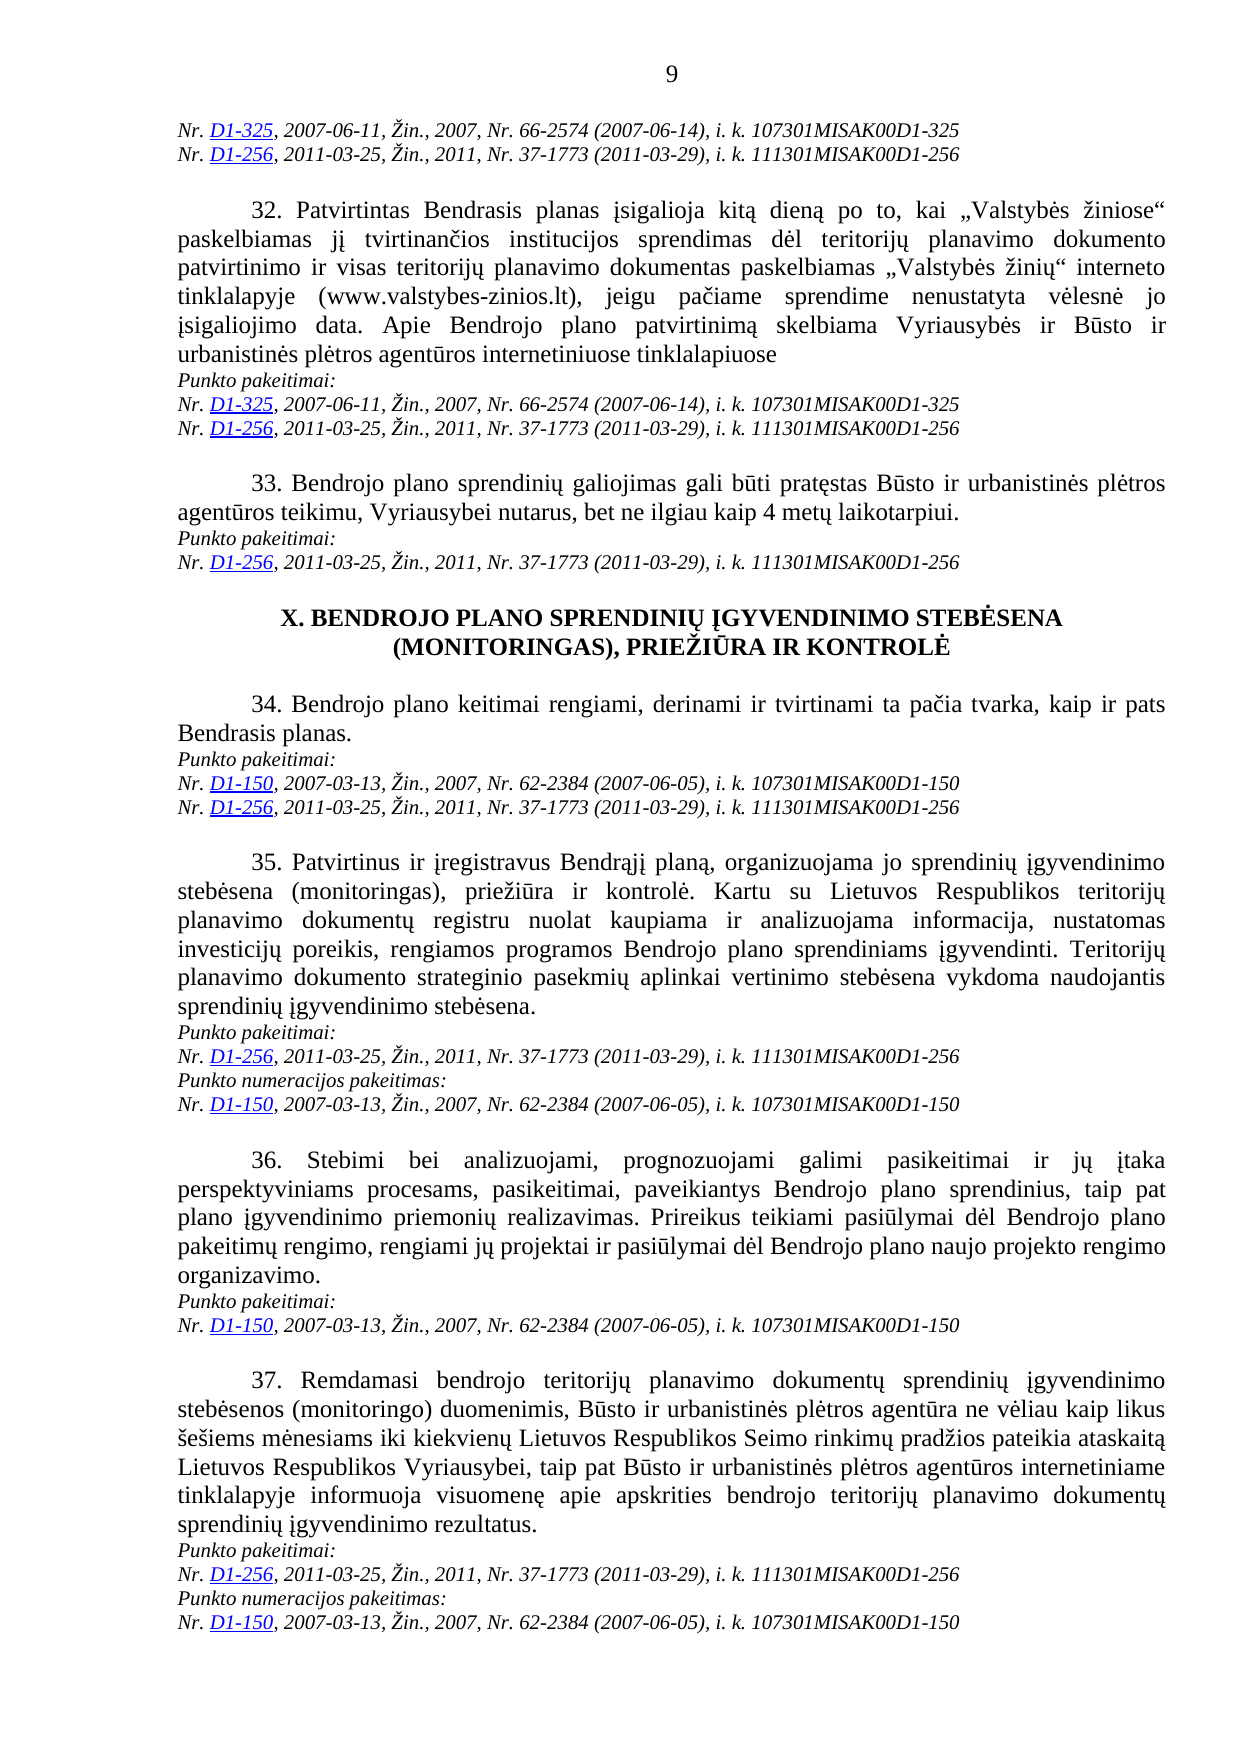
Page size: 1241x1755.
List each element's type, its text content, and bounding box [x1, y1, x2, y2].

text Punkto pakeitimai: [177, 526, 1166, 550]
text Punkto numeracijos pakeitimas: [177, 1068, 1166, 1092]
text Punkto pakeitimai: [177, 367, 1166, 392]
text Nr. D1-256, 2011-03-25, Žin., 2011, Nr. 37-1773 (2011-03-29), i. k. 111301MISAK00D1-256 [177, 416, 1166, 440]
text 33. Bendrojo plano sprendinių galiojimas gali būti pratęstas Būsto ir urbanistinės plėtros agentūros teikimu, Vyriausybei nutarus, bet ne ilgiau kaip 4 metų laikotarpiui. [177, 468, 1166, 526]
text Nr. D1-325, 2007-06-11, Žin., 2007, Nr. 66-2574 (2007-06-14), i. k. 107301MISAK00D1-325 [177, 392, 1166, 416]
text Punkto pakeitimai: [177, 747, 1166, 771]
text Nr. D1-150, 2007-03-13, Žin., 2007, Nr. 62-2384 (2007-06-05), i. k. 107301MISAK00D1-150 [177, 1610, 1166, 1634]
text Punkto pakeitimai: [177, 1289, 1166, 1313]
text Nr. D1-256, 2011-03-25, Žin., 2011, Nr. 37-1773 (2011-03-29), i. k. 111301MISAK00D1-256 [177, 795, 1166, 819]
text Nr. D1-256, 2011-03-25, Žin., 2011, Nr. 37-1773 (2011-03-29), i. k. 111301MISAK00D1-256 [177, 550, 1166, 574]
text Punkto pakeitimai: [177, 1538, 1166, 1562]
text 34. Bendrojo plano keitimai rengiami, derinami ir tvirtinami ta pačia tvarka, kaip ir pats Bendrasis planas. [177, 689, 1166, 747]
text X. BENDROJO PLANO SPRENDINIŲ ĮGYVENDINIMO STEBĖSENA (MONITORINGAS), PRIEŽIŪRA IR KONTROLĖ [177, 603, 1166, 660]
text Nr. D1-150, 2007-03-13, Žin., 2007, Nr. 62-2384 (2007-06-05), i. k. 107301MISAK00D1-150 [177, 1313, 1166, 1337]
text Nr. D1-256, 2011-03-25, Žin., 2011, Nr. 37-1773 (2011-03-29), i. k. 111301MISAK00D1-256 [177, 1562, 1166, 1586]
text Nr. D1-256, 2011-03-25, Žin., 2011, Nr. 37-1773 (2011-03-29), i. k. 111301MISAK00D1-256 [177, 142, 1166, 166]
text Punkto pakeitimai: [177, 1020, 1166, 1044]
text Nr. D1-325, 2007-06-11, Žin., 2007, Nr. 66-2574 (2007-06-14), i. k. 107301MISAK00D1-325 [177, 118, 1166, 142]
text 36. Stebimi bei analizuojami, prognozuojami galimi pasikeitimai ir jų įtaka perspektyviniams procesams, pasikeitimai, paveikiantys Bendrojo plano sprendinius, taip pat plano įgyvendinimo priemonių realizavimas. Prireikus teikiami pasiūlymai dėl Bendrojo plano pakeitimų rengimo, rengiami jų projektai ir pasiūlymai dėl Bendrojo plano naujo projekto rengimo organizavimo. [177, 1145, 1166, 1289]
text 37. Remdamasi bendrojo teritorijų planavimo dokumentų sprendinių įgyvendinimo stebėsenos (monitoringo) duomenimis, Būsto ir urbanistinės plėtros agentūra ne vėliau kaip likus šešiems mėnesiams iki kiekvienų Lietuvos Respublikos Seimo rinkimų pradžios pateikia ataskaitą Lietuvos Respublikos Vyriausybei, taip pat Būsto ir urbanistinės plėtros agentūros internetiniame tinklalapyje informuoja visuomenę apie apskrities bendrojo teritorijų planavimo dokumentų sprendinių įgyvendinimo rezultatus. [177, 1366, 1166, 1538]
text Punkto numeracijos pakeitimas: [177, 1586, 1166, 1610]
text 32. Patvirtintas Bendrasis planas įsigalioja kitą dieną po to, kai „Valstybės žiniose“ paskelbiamas jį tvirtinančios institucijos sprendimas dėl teritorijų planavimo dokumento patvirtinimo ir visas teritorijų planavimo dokumentas paskelbiamas „Valstybės žinių“ interneto tinklalapyje (www.valstybes-zinios.lt), jeigu pačiame sprendime nenustatyta vėlesnė jo įsigaliojimo data. Apie Bendrojo plano patvirtinimą skelbiama Vyriausybės ir Būsto ir urbanistinės plėtros agentūros internetiniuose tinklalapiuose [177, 195, 1166, 367]
text 35. Patvirtinus ir įregistravus Bendrąjį planą, organizuojama jo sprendinių įgyvendinimo stebėsena (monitoringas), priežiūra ir kontrolė. Kartu su Lietuvos Respublikos teritorijų planavimo dokumentų registru nuolat kaupiama ir analizuojama informacija, nustatomas investicijų poreikis, rengiamos programos Bendrojo plano sprendiniams įgyvendinti. Teritorijų planavimo dokumento strateginio pasekmių aplinkai vertinimo stebėsena vykdoma naudojantis sprendinių įgyvendinimo stebėsena. [177, 847, 1166, 1020]
text Nr. D1-256, 2011-03-25, Žin., 2011, Nr. 37-1773 (2011-03-29), i. k. 111301MISAK00D1-256 [177, 1044, 1166, 1068]
text Nr. D1-150, 2007-03-13, Žin., 2007, Nr. 62-2384 (2007-06-05), i. k. 107301MISAK00D1-150 [177, 1092, 1166, 1116]
text Nr. D1-150, 2007-03-13, Žin., 2007, Nr. 62-2384 (2007-06-05), i. k. 107301MISAK00D1-150 [177, 771, 1166, 795]
